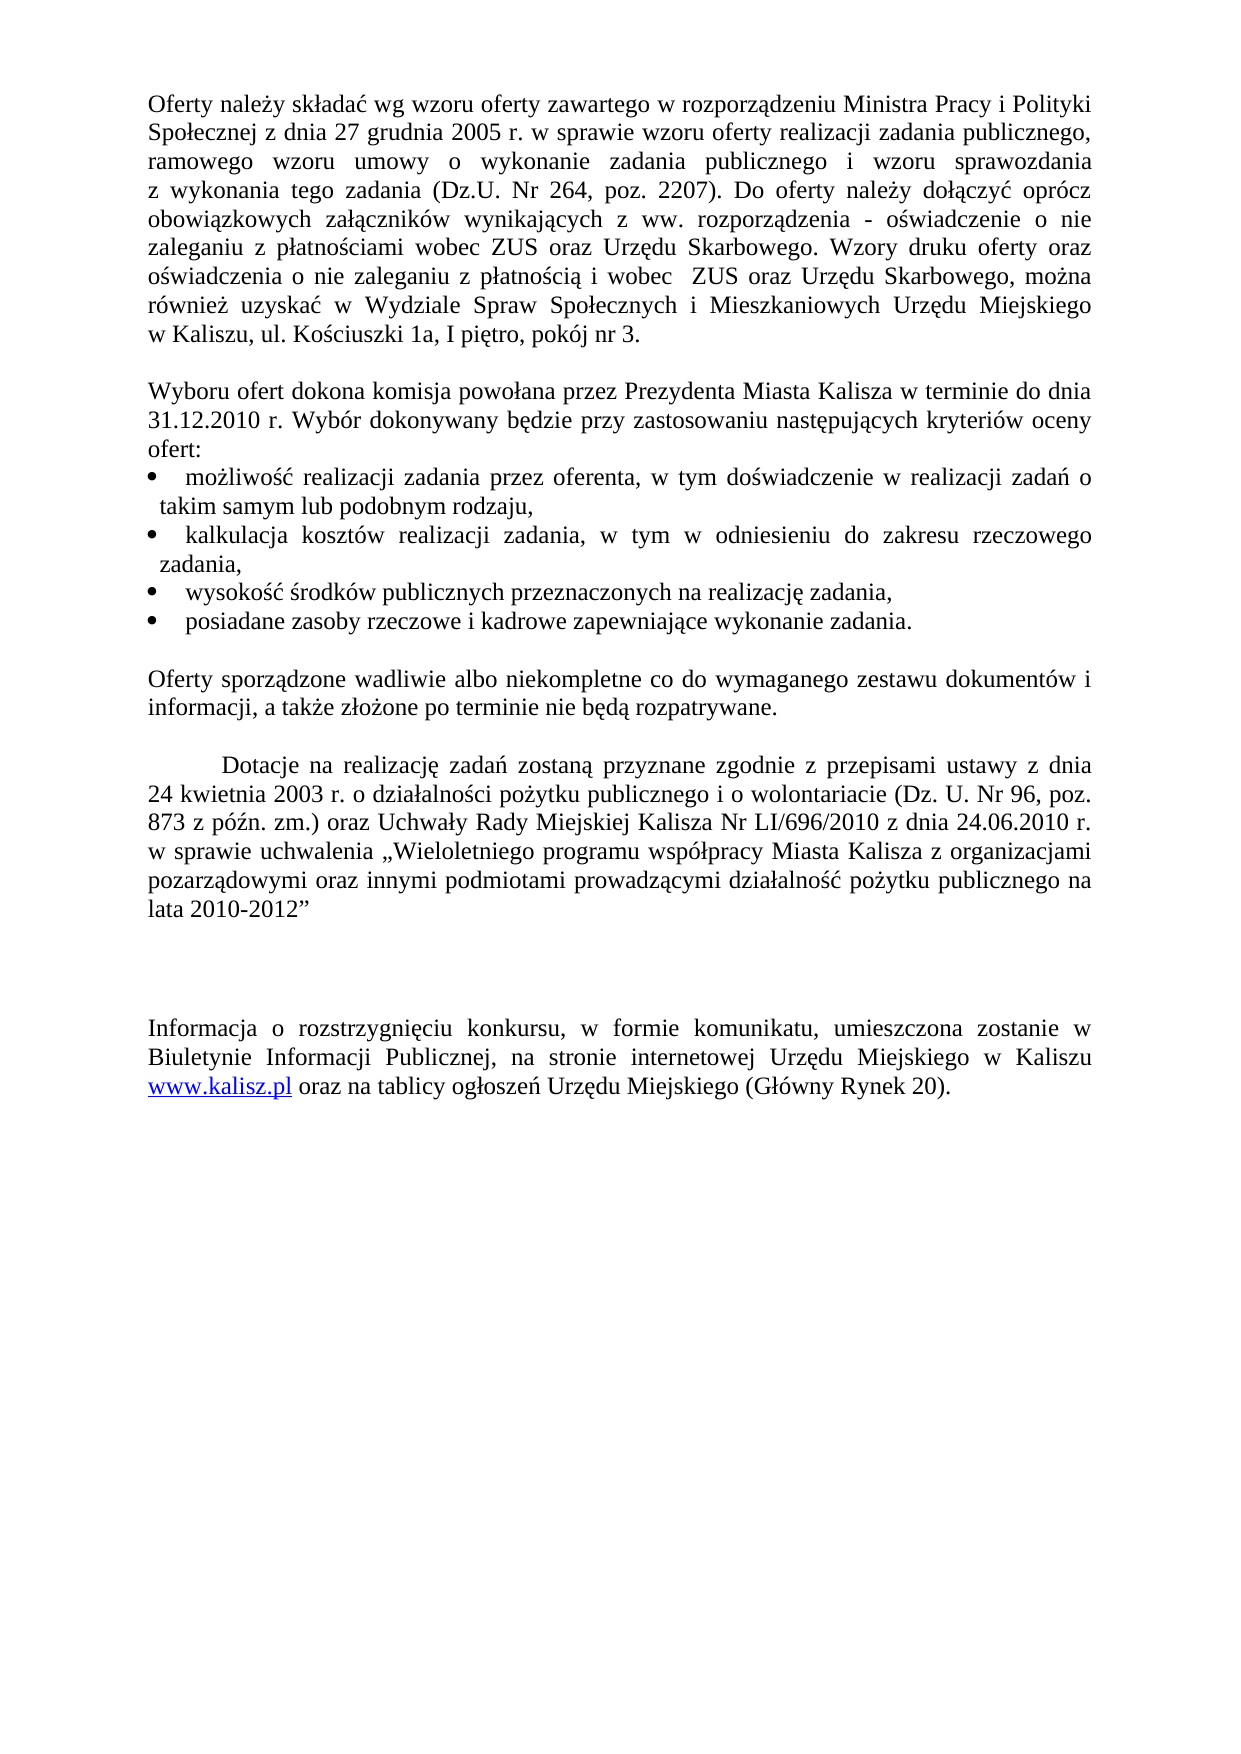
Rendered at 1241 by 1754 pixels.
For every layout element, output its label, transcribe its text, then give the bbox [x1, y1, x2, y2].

text Oferty należy składać wg wzoru oferty zawartego w rozporządzeniu Ministra Pracy i Polityki Społecznej z dnia 27 grudnia 2005 r. w sprawie wzoru oferty realizacji zadania publicznego, ramowego wzoru umowy o wykonanie zadania publicznego i wzoru sprawozdania z wykonania tego zadania (Dz.U. Nr 264, poz. 2207). Do oferty należy dołączyć oprócz obowiązkowych załączników wynikających z ww. rozporządzenia - oświadczenie o nie zaleganiu z płatnościami wobec ZUS oraz Urzędu Skarbowego. Wzory druku oferty oraz oświadczenia o nie zaleganiu z płatnością i wobec ZUS oraz Urzędu Skarbowego, można również uzyskać w Wydziale Spraw Społecznych i Mieszkaniowych Urzędu Miejskiego w Kaliszu, ul. Kościuszki 1a, I piętro, pokój nr 3. [148, 89, 1093, 347]
text Informacja o rozstrzygnięciu konkursu, w formie komunikatu, umieszczona zostanie w Biuletynie Informacji Publicznej, na stronie internetowej Urzędu Miejskiego w Kaliszu www.kalisz.pl oraz na tablicy ogłoszeń Urzędu Miejskiego (Główny Rynek 20). [148, 1013, 1093, 1100]
text Wyboru ofert dokona komisja powołana przez Prezydenta Miasta Kalisza w terminie do dnia 31.12.2010 r. Wybór dokonywany będzie przy zastosowaniu następujących kryteriów oceny ofert: [148, 376, 1093, 462]
text Dotacje na realizację zadań zostaną przyznane zgodnie z przepisami ustawy z dnia 24 kwietnia 2003 r. o działalności pożytku publicznego i o wolontariacie (Dz. U. Nr 96, poz. 873 z późn. zm.) oraz Uchwały Rady Miejskiej Kalisza Nr LI/696/2010 z dnia 24.06.2010 r. w sprawie uchwalenia „Wieloletniego programu współpracy Miasta Kalisza z organizacjami pozarządowymi oraz innymi podmiotami prowadzącymi działalność pożytku publicznego na lata 2010-2012” [148, 750, 1093, 922]
list wysokość środków publicznych przeznaczonych na realizację zadania, [148, 577, 1093, 606]
list kalkulacja kosztów realizacji zadania, w tym w odniesieniu do zakresu rzeczowego zadania, [148, 520, 1093, 577]
list posiadane zasoby rzeczowe i kadrowe zapewniające wykonanie zadania. [148, 606, 1093, 635]
text Oferty sporządzone wadliwie albo niekompletne co do wymaganego zestawu dokumentów i informacji, a także złożone po terminie nie będą rozpatrywane. [148, 664, 1093, 721]
list możliwość realizacji zadania przez oferenta, w tym doświadczenie w realizacji zadań o takim samym lub podobnym rodzaju, [148, 462, 1093, 520]
